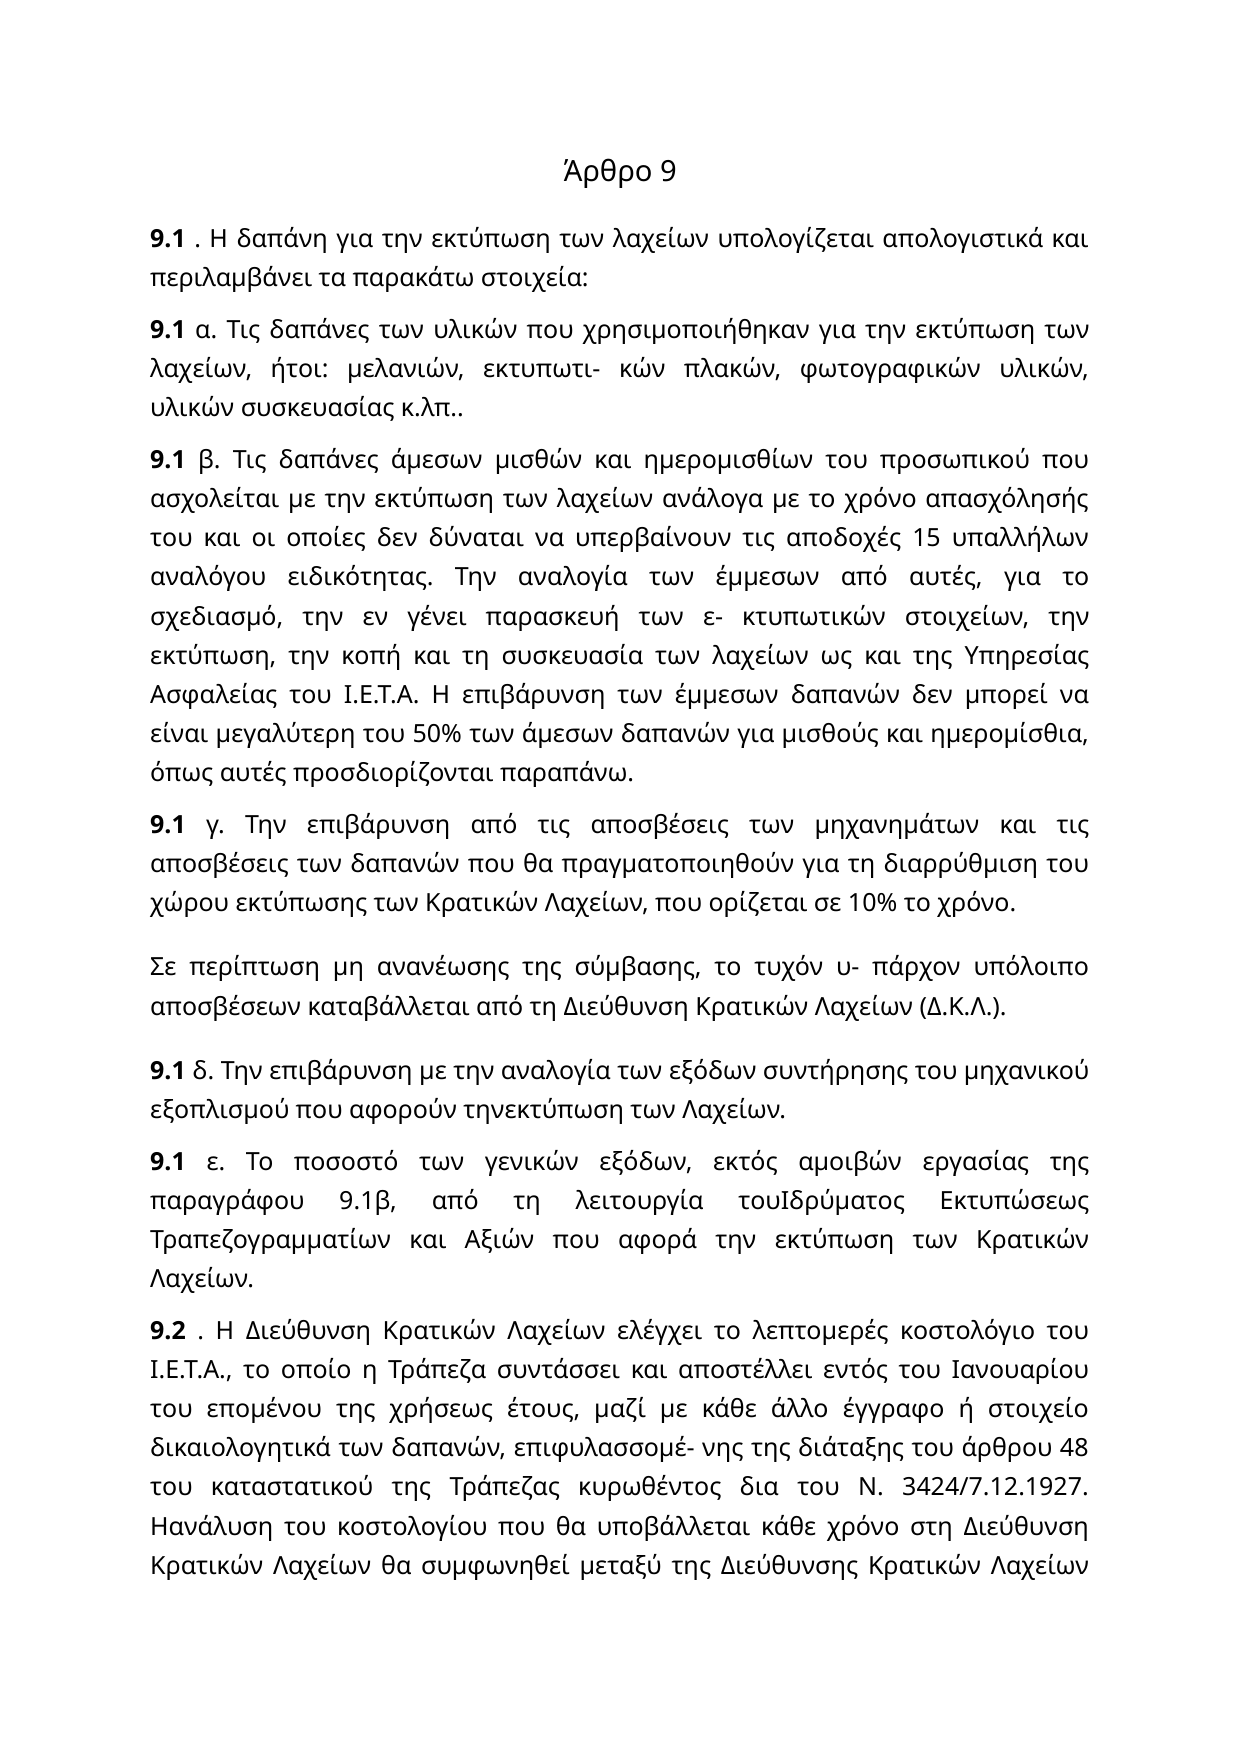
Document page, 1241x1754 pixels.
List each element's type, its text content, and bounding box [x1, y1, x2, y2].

text Σε περίπτωση μη ανανέωσης της σύμβασης, το τυχόν υ- πάρχον υπόλοιπο αποσβέσεων καταβάλλεται από τη Διεύθυνση Κρατικών Λαχείων (Δ.Κ.Λ.). [150, 949, 1090, 1022]
subtitle Άρθρο 9 [150, 150, 1090, 190]
text 9.2 . Η Διεύθυνση Κρατικών Λαχείων ελέγχει το λεπτομερές κοστολόγιο του Ι.Ε.Τ.Α., το οποίο η Τράπεζα συντάσσει και αποστέλλει εντός του Ιανουαρίου του επομένου της χρήσεως έτους, μαζί με κάθε άλλο έγγραφο ή στοιχείο δικαιολογητικά των δαπανών, επιφυλασσομέ- νης της διάταξης του άρθρου 48 του καταστατικού της Τράπεζας κυρωθέντος δια του Ν. 3424/7.12.1927. Ηανάλυση του κοστολογίου που θα υποβάλλεται κάθε χρόνο στη Διεύθυνση Κρατικών Λαχείων θα συμφωνηθεί μεταξύ της Διεύθυνσης Κρατικών Λαχείων [150, 1312, 1090, 1581]
text 9.1 β. Τις δαπάνες άμεσων μισθών και ημερομισθίων του προσωπικού που ασχολείται με την εκτύπωση των λαχείων ανάλογα με το χρόνο απασχόλησής του και οι οποίες δεν δύναται να υπερβαίνουν τις αποδοχές 15 υπαλλήλων αναλόγου ειδικότητας. Την αναλογία των έμμεσων από αυτές, για το σχεδιασμό, την εν γένει παρασκευή των ε- κτυπωτικών στοιχείων, την εκτύπωση, την κοπή και τη συσκευασία των λαχείων ως και της Υπηρεσίας Ασφαλείας του Ι.Ε.Τ.Α. Η επιβάρυνση των έμμεσων δαπανών δεν μπορεί να είναι μεγαλύτερη του 50% των άμεσων δαπανών για μισθούς και ημερομίσθια, όπως αυτές προσδιορίζονται παραπάνω. [150, 441, 1090, 789]
text 9.1 δ. Την επιβάρυνση με την αναλογία των εξόδων συντήρησης του μηχανικού εξοπλισμού που αφορούν τηνεκτύπωση των Λαχείων. [150, 1052, 1090, 1126]
text 9.1 γ. Την επιβάρυνση από τις αποσβέσεις των μηχανημάτων και τις αποσβέσεις των δαπανών που θα πραγματοποιηθούν για τη διαρρύθμιση του χώρου εκτύπωσης των Κρατικών Λαχείων, που ορίζεται σε 10% το χρόνο. [150, 806, 1090, 919]
text 9.1 α. Τις δαπάνες των υλικών που χρησιμοποιήθηκαν για την εκτύπωση των λαχείων, ήτοι: μελανιών, εκτυπωτι- κών πλακών, φωτογραφικών υλικών, υλικών συσκευασίας κ.λπ.. [150, 311, 1090, 424]
text 9.1 ε. Το ποσοστό των γενικών εξόδων, εκτός αμοιβών εργασίας της παραγράφου 9.1β, από τη λειτουργία τουΙδρύματος Εκτυπώσεως Τραπεζογραμματίων και Αξιών που αφορά την εκτύπωση των Κρατικών Λαχείων. [150, 1143, 1090, 1295]
text 9.1 . Η δαπάνη για την εκτύπωση των λαχείων υπολογίζεται απολογιστικά και περιλαμβάνει τα παρακάτω στοιχεία: [150, 221, 1090, 294]
